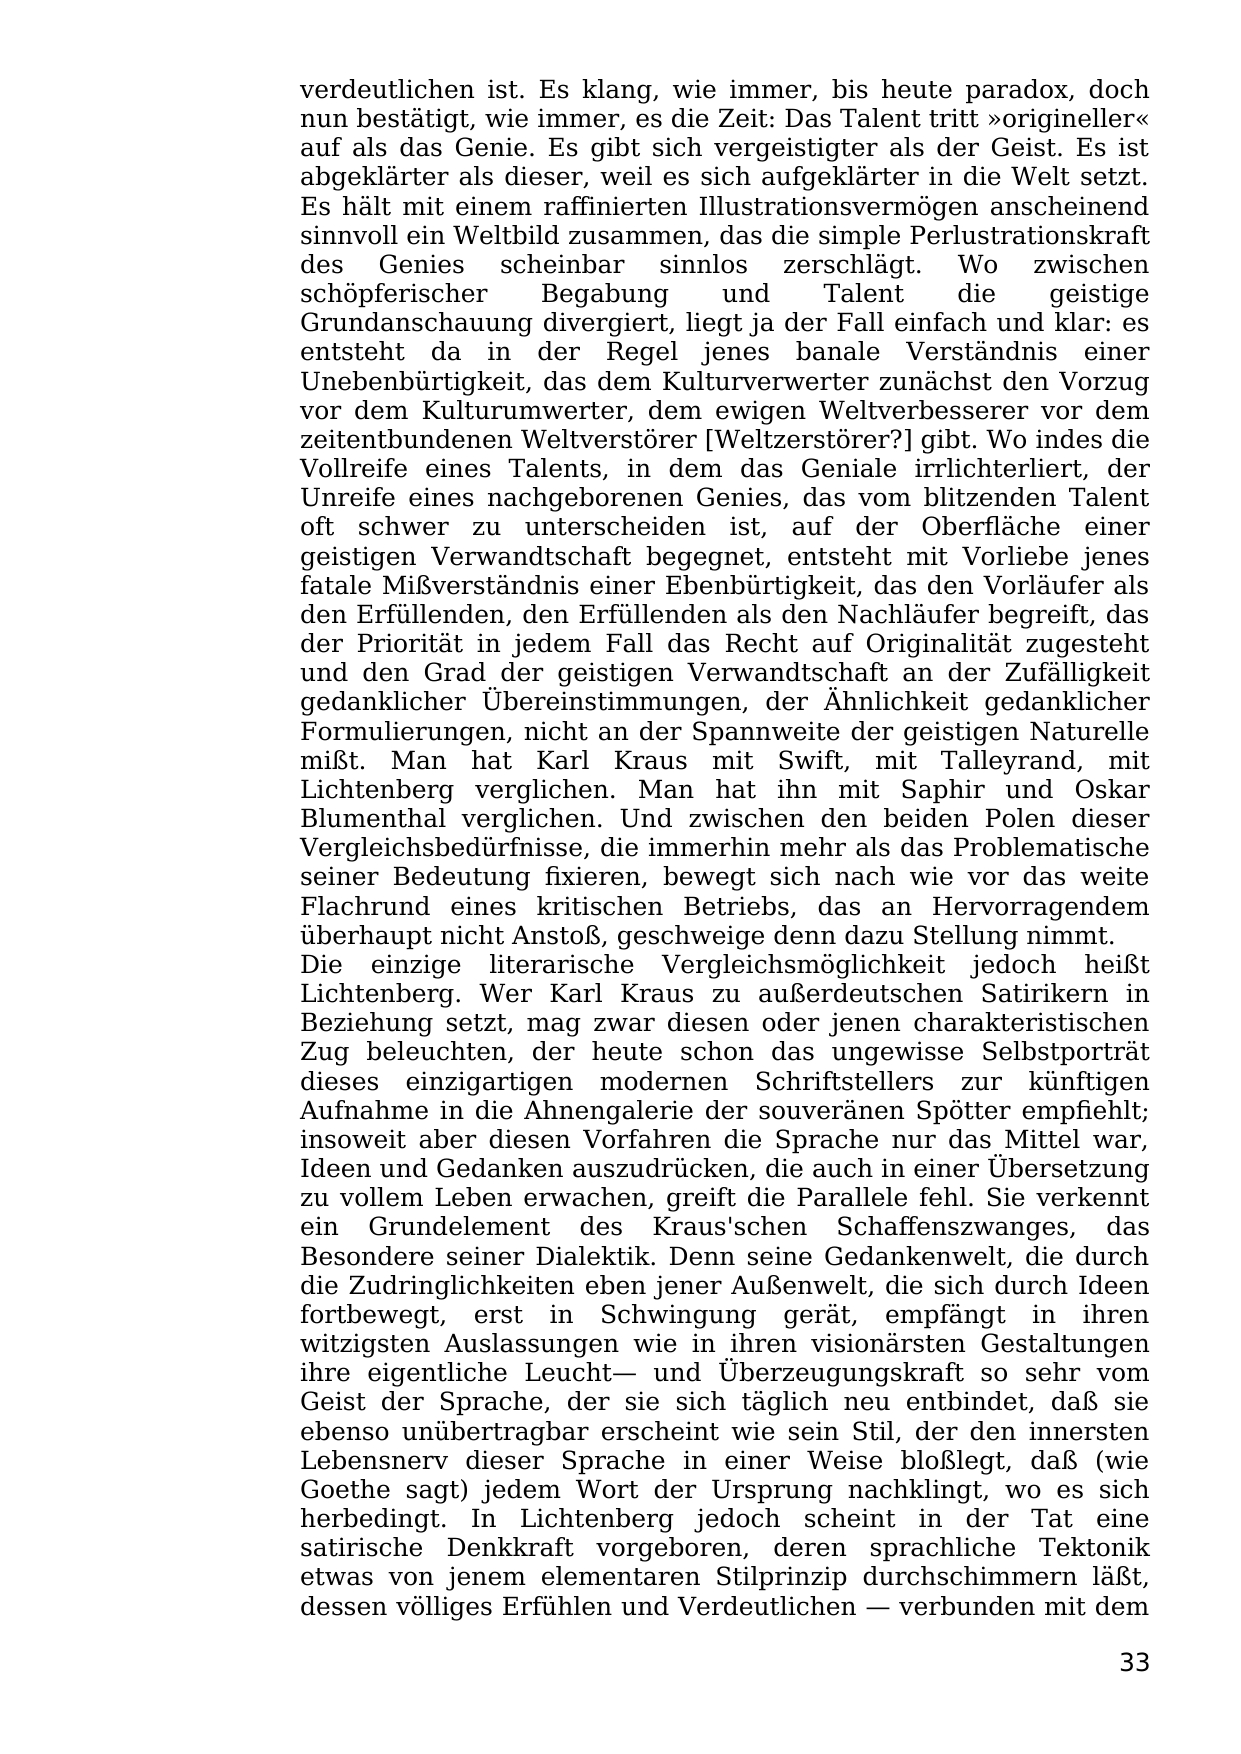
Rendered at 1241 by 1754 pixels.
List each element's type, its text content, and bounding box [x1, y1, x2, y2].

text Die einzige literarische Vergleichsmöglichkeit jedoch heißt Lichtenberg. Wer Karl Kraus zu außerdeutschen Satirikern in Beziehung setzt, mag zwar diesen oder jenen charakteristischen Zug beleuchten, der heute schon das ungewisse Selbstporträt dieses einzigartigen modernen Schriftstellers zur künftigen Aufnahme in die Ahnengalerie der souveränen Spötter empfiehlt; insoweit aber diesen Vorfahren die Sprache nur das Mittel war, Ideen und Gedanken auszudrücken, die auch in einer Übersetzung zu vollem Leben erwachen, greift die Parallele fehl. Sie verkennt ein Grundelement des Kraus'schen Schaffenszwanges, das Besondere seiner Dialektik. Denn seine Gedankenwelt, die durch die Zudringlichkeiten eben jener Außenwelt, die sich durch Ideen fortbewegt, erst in Schwingung gerät, empfängt in ihren witzigsten Auslassungen wie in ihren visionärsten Gestaltungen ihre eigentliche Leucht— und Überzeugungskraft so sehr vom Geist der Sprache, der sie sich täglich neu entbindet, daß sie ebenso unübertragbar erscheint wie sein Stil, der den innersten Lebensnerv dieser Sprache in einer Weise bloßlegt, daß (wie Goethe sagt) jedem Wort der Ursprung nachklingt, wo es sich herbedingt. In Lichtenberg jedoch scheint in der Tat eine satirische Denkkraft vorgeboren, deren sprachliche Tektonik etwas von jenem elementaren Stilprinzip durchschimmern läßt, dessen völliges Erfühlen und Verdeutlichen — verbunden mit dem [300, 950, 1151, 1621]
text verdeutlichen ist. Es klang, wie immer, bis heute paradox, doch nun bestätigt, wie immer, es die Zeit: Das Talent tritt »origineller« auf als das Genie. Es gibt sich vergeistigter als der Geist. Es ist abgeklärter als dieser, weil es sich aufgeklärter in die Welt setzt. Es hält mit einem raffinierten Illustrationsvermögen anscheinend sinnvoll ein Weltbild zusammen, das die simple Perlustrationskraft des Genies scheinbar sinnlos zerschlägt. Wo zwischen schöpferischer Begabung und Talent die geistige Grundanschauung divergiert, liegt ja der Fall einfach und klar: es entsteht da in der Regel jenes banale Verständnis einer Unebenbürtigkeit, das dem Kulturverwerter zunächst den Vorzug vor dem Kulturumwerter, dem ewigen Weltverbesserer vor dem zeitentbundenen Weltverstörer [Weltzerstörer?] gibt. Wo indes die Vollreife eines Talents, in dem das Geniale irrlichterliert, der Unreife eines nachgeborenen Genies, das vom blitzenden Talent oft schwer zu unterscheiden ist, auf der Oberfläche einer geistigen Verwandtschaft begegnet, entsteht mit Vorliebe jenes fatale Mißverständnis einer Ebenbürtigkeit, das den Vorläufer als den Erfüllenden, den Erfüllenden als den Nachläufer begreift, das der Priorität in jedem Fall das Recht auf Originalität zugesteht und den Grad der geistigen Verwandtschaft an der Zufälligkeit gedanklicher Übereinstimmungen, der Ähnlichkeit gedanklicher Formulierungen, nicht an der Spannweite der geistigen Naturelle mißt. Man hat Karl Kraus mit Swift, mit Talleyrand, mit Lichtenberg verglichen. Man hat ihn mit Saphir und Oskar Blumenthal verglichen. Und zwischen den beiden Polen dieser Vergleichsbedürfnisse, die immerhin mehr als das Problematische seiner Bedeutung fixieren, bewegt sich nach wie vor das weite Flachrund eines kritischen Betriebs, das an Hervorragendem überhaupt nicht Anstoß, geschweige denn dazu Stellung nimmt. [300, 75, 1151, 950]
